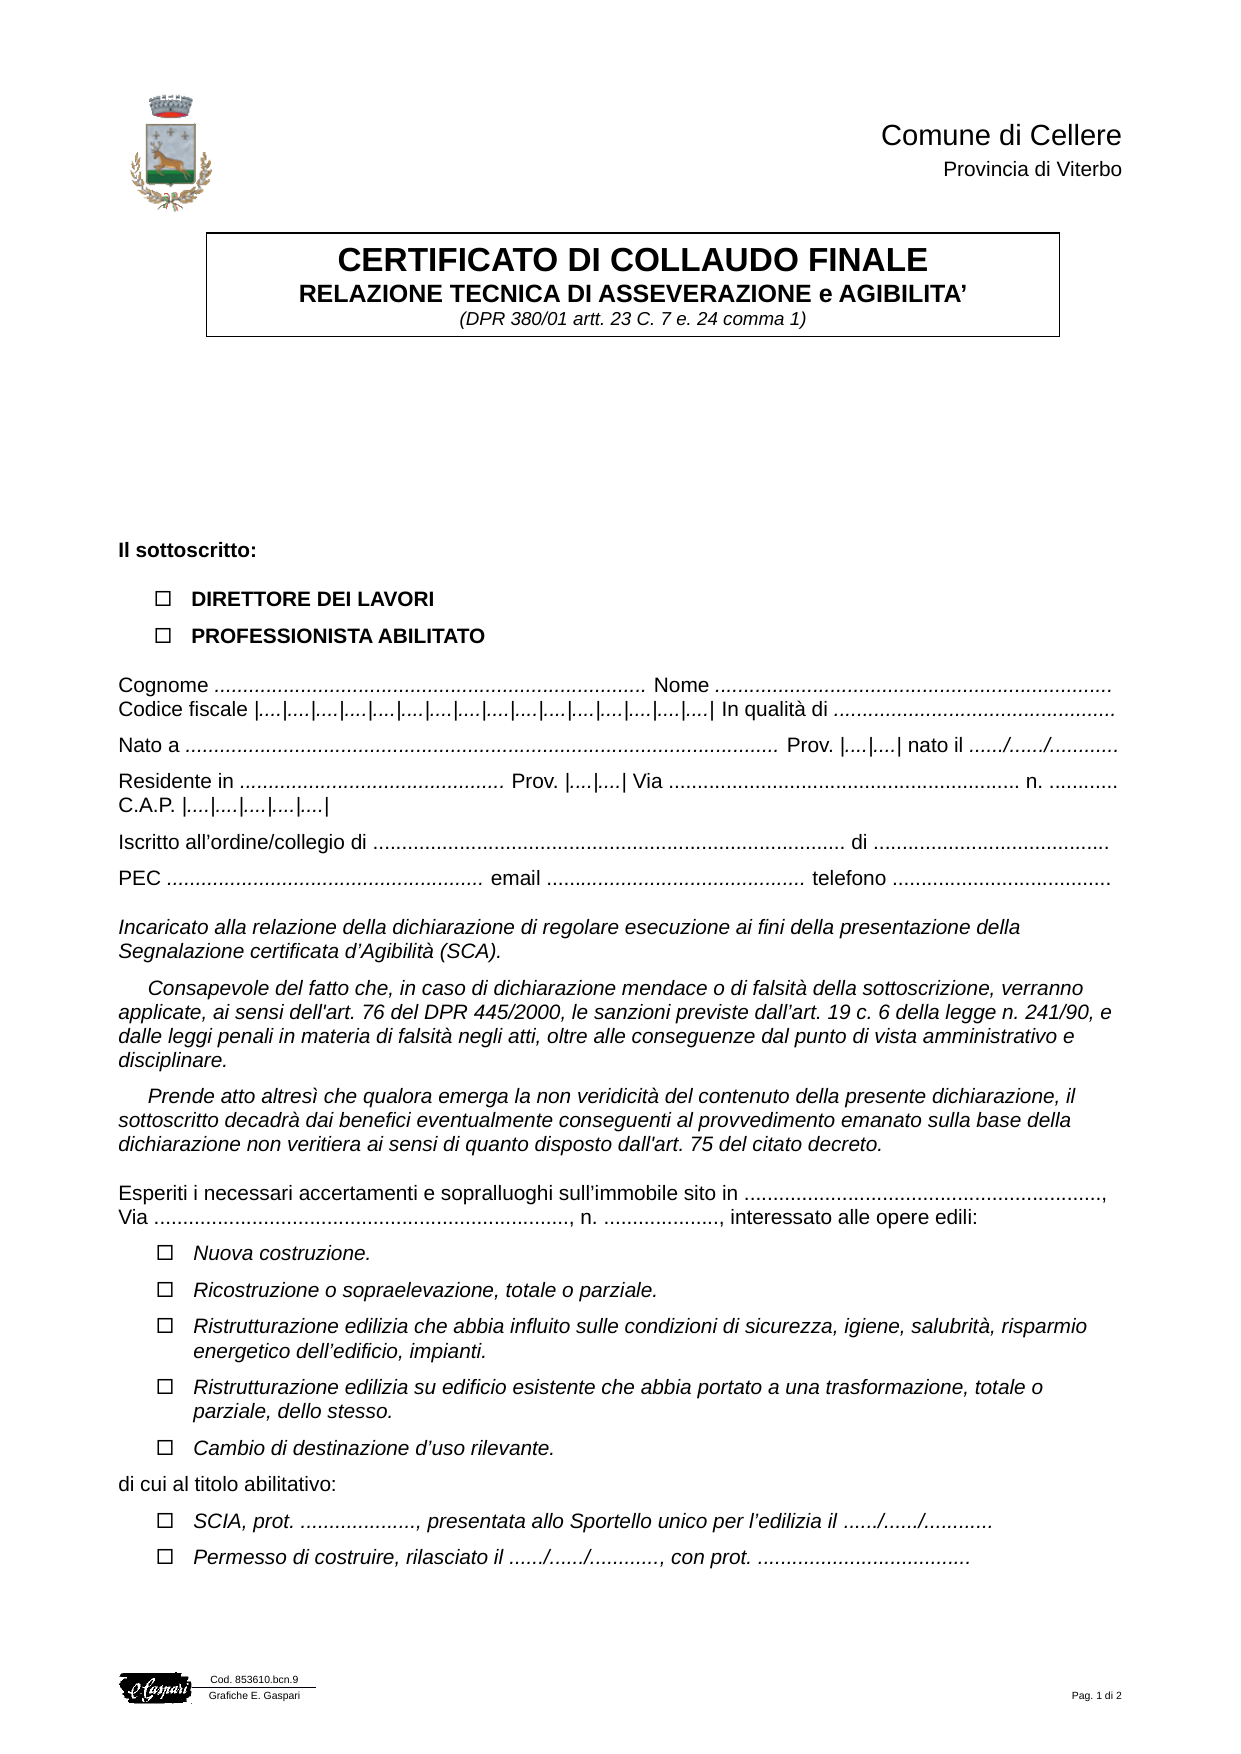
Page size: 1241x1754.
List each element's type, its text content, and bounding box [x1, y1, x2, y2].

list Cambio di destinazione d’uso rilevante. [156, 1435, 1122, 1459]
picture [118, 1672, 192, 1704]
list Ristrutturazione edilizia che abbia influito sulle condizioni di sicurezza, igiene, salubrità, risparmio energetico dell’edificio, impianti. [156, 1314, 1122, 1362]
text PEC ....................................................... email ............................................. telefono ...................................... [118, 866, 1122, 890]
text Nato a ....................................................................................................... Prov. |....|....| nato il ....../....../............ [118, 733, 1122, 757]
text Iscritto all’ordine/collegio di .................................................................................. di ......................................... [118, 830, 1122, 854]
list Ristrutturazione edilizia su edificio esistente che abbia portato a una trasformazione, totale o parziale, dello stesso. [156, 1375, 1122, 1423]
text Provincia di Viterbo [224, 157, 1122, 181]
list Ricostruzione o sopraelevazione, totale o parziale. [156, 1278, 1122, 1302]
text Residente in .............................................. Prov. |....|....| Via ............................................................. n. ............ C.A.P. |....|....|....|....|....| [118, 769, 1122, 817]
text Comune di Cellere [224, 118, 1122, 152]
list Permesso di costruire, rilasciato il ....../....../............, con prot. ..................................... [156, 1545, 1122, 1569]
text Il sottoscritto: [118, 538, 1122, 562]
list PROFESSIONISTA ABILITATO [153, 623, 1122, 647]
text Incaricato alla relazione della dichiarazione di regolare esecuzione ai fini della presentazione della Segnalazione certificata d’Agibilità (SCA). [118, 915, 1122, 963]
list SCIA, prot. ...................., presentata allo Sportello unico per l’edilizia il ....../....../............ [156, 1508, 1122, 1532]
text Esperiti i necessari accertamenti e sopralluoghi sull’immobile sito in .............................................................., Via ........................................................................, n. ...................., interessato alle opere edili: [118, 1181, 1122, 1229]
text di cui al titolo abilitativo: [118, 1472, 1122, 1496]
list Nuova costruzione. [156, 1241, 1122, 1265]
text Prende atto altresì che qualora emerga la non veridicità del contenuto della presente dichiarazione, il sottoscritto decadrà dai benefici eventualmente conseguenti al provvedimento emanato sulla base della dichiarazione non veritiera ai sensi di quanto disposto dall'art. 75 del citato decreto. [118, 1084, 1122, 1156]
text Cognome ........................................................................... Nome ..................................................................... Codice fiscale |....|....|....|....|....|....|....|....|....|....|....|....|....|....|....|....| In qualità di ................................................. [118, 672, 1122, 720]
picture [122, 87, 224, 219]
list DIRETTORE DEI LAVORI [153, 587, 1122, 611]
text Consapevole del fatto che, in caso di dichiarazione mendace o di falsità della sottoscrizione, verranno applicate, ai sensi dell'art. 76 del DPR 445/2000, le sanzioni previste dall’art. 19 c. 6 della legge n. 241/90, e dalle leggi penali in materia di falsità negli atti, oltre alle conseguenze dal punto di vista amministrativo e disciplinare. [118, 976, 1122, 1071]
